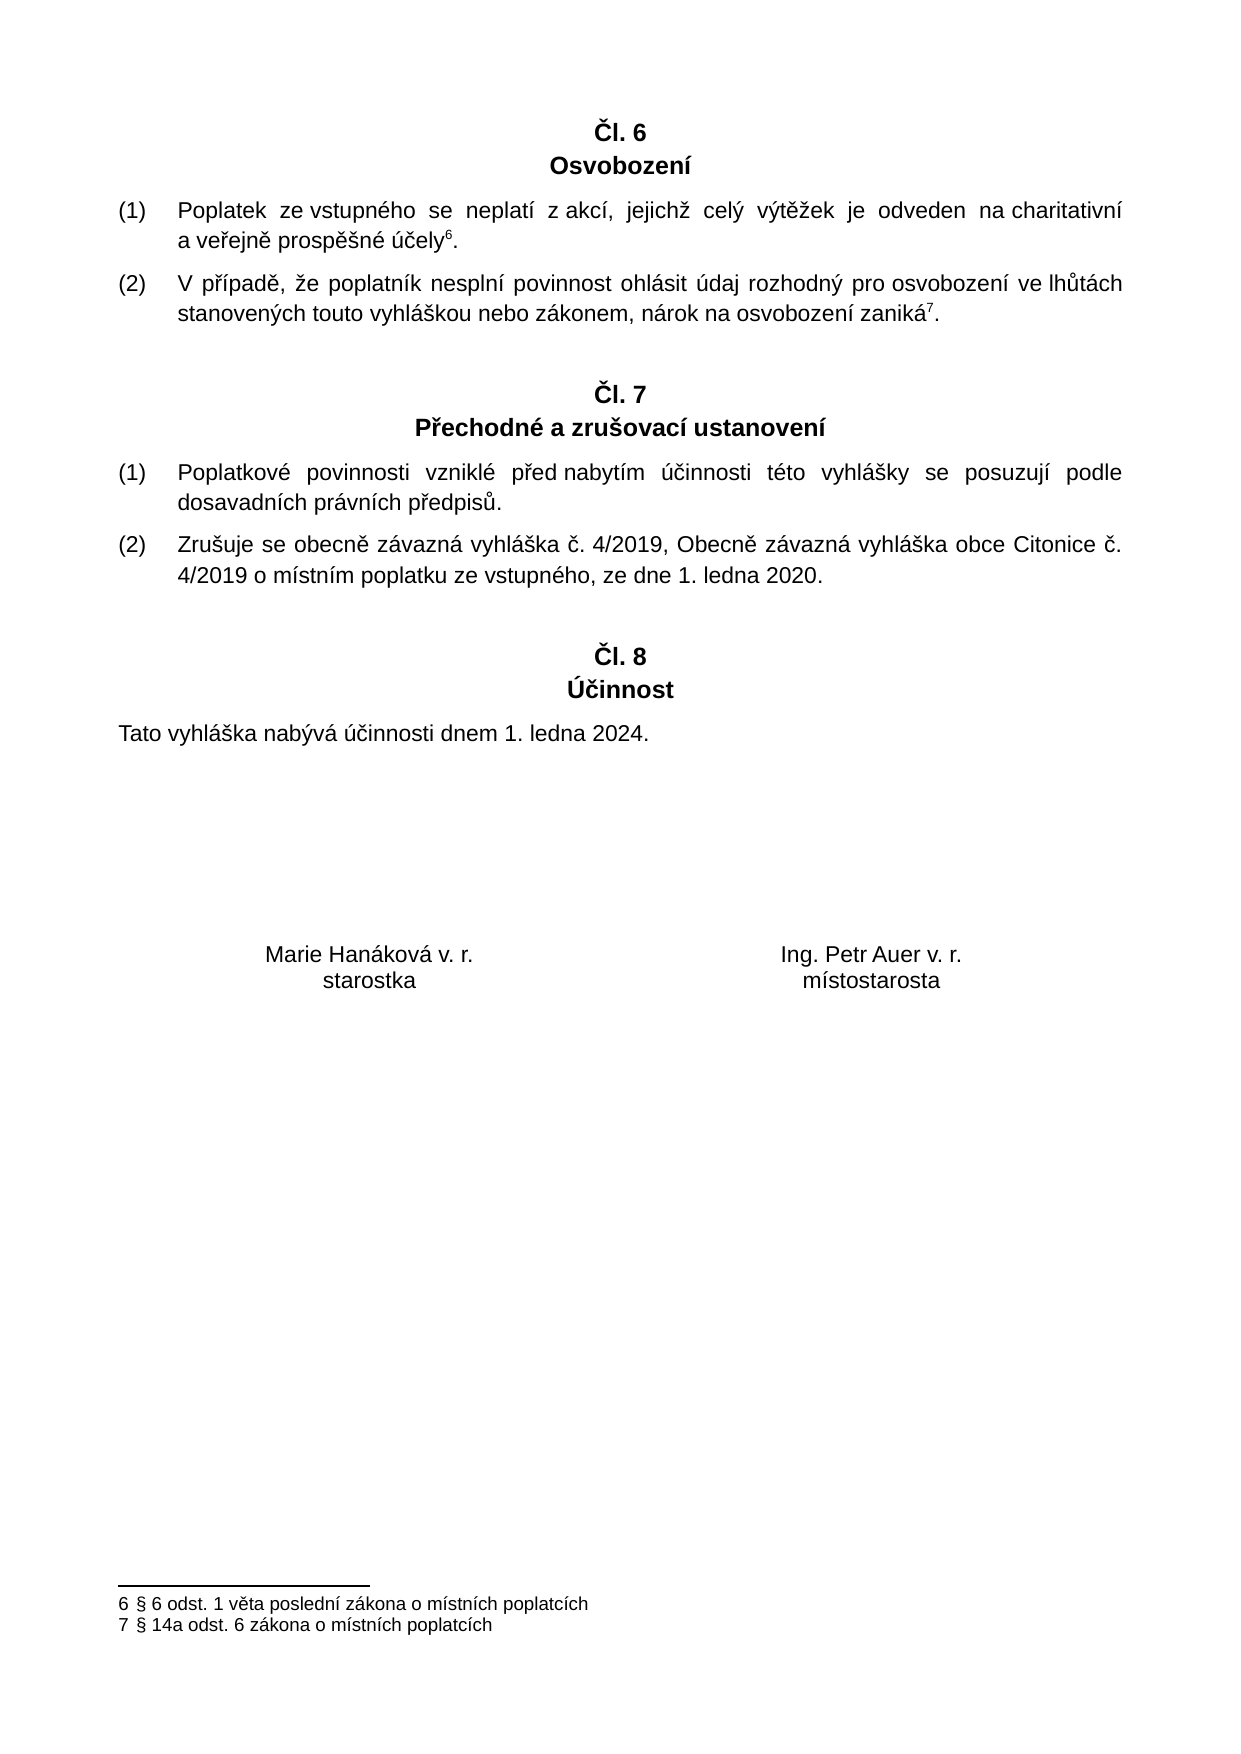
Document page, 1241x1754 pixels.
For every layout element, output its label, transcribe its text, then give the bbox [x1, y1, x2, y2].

table_header Marie Hanáková v. r. starostka [118, 881, 620, 999]
list Zrušuje se obecně závazná vyhláška č. 4/2019, Obecně závazná vyhláška obce Citonice č. 4/2019 o místním poplatku ze vstupného, ze dne 1. ledna 2020. [118, 531, 1122, 588]
subtitle Čl. 7 Přechodné a zrušovací ustanovení [118, 380, 1122, 442]
table_cell [620, 999, 1122, 1117]
table_cell [118, 999, 620, 1117]
text Tato vyhláška nabývá účinnosti dnem 1. ledna 2024. [118, 720, 1122, 747]
table_header Ing. Petr Auer v. r. místostarosta [620, 881, 1122, 999]
list Poplatek ze vstupného se neplatí z akcí, jejichž celý výtěžek je odveden na charitativní a veřejně prospěšné účely. [118, 197, 1122, 253]
subtitle Čl. 6 Osvobození [118, 118, 1122, 180]
list Poplatkové povinnosti vzniklé před nabytím účinnosti této vyhlášky se posuzují podle dosavadních právních předpisů. [118, 458, 1122, 515]
list § 6 odst. 1 věta poslední zákona o místních poplatcích [118, 1592, 1122, 1614]
list § 14a odst. 6 zákona o místních poplatcích [118, 1614, 1122, 1635]
list V případě, že poplatník nesplní povinnost ohlásit údaj rozhodný pro osvobození ve lhůtách stanovených touto vyhláškou nebo zákonem, nárok na osvobození zaniká. [118, 269, 1122, 326]
subtitle Čl. 8 Účinnost [118, 642, 1122, 704]
